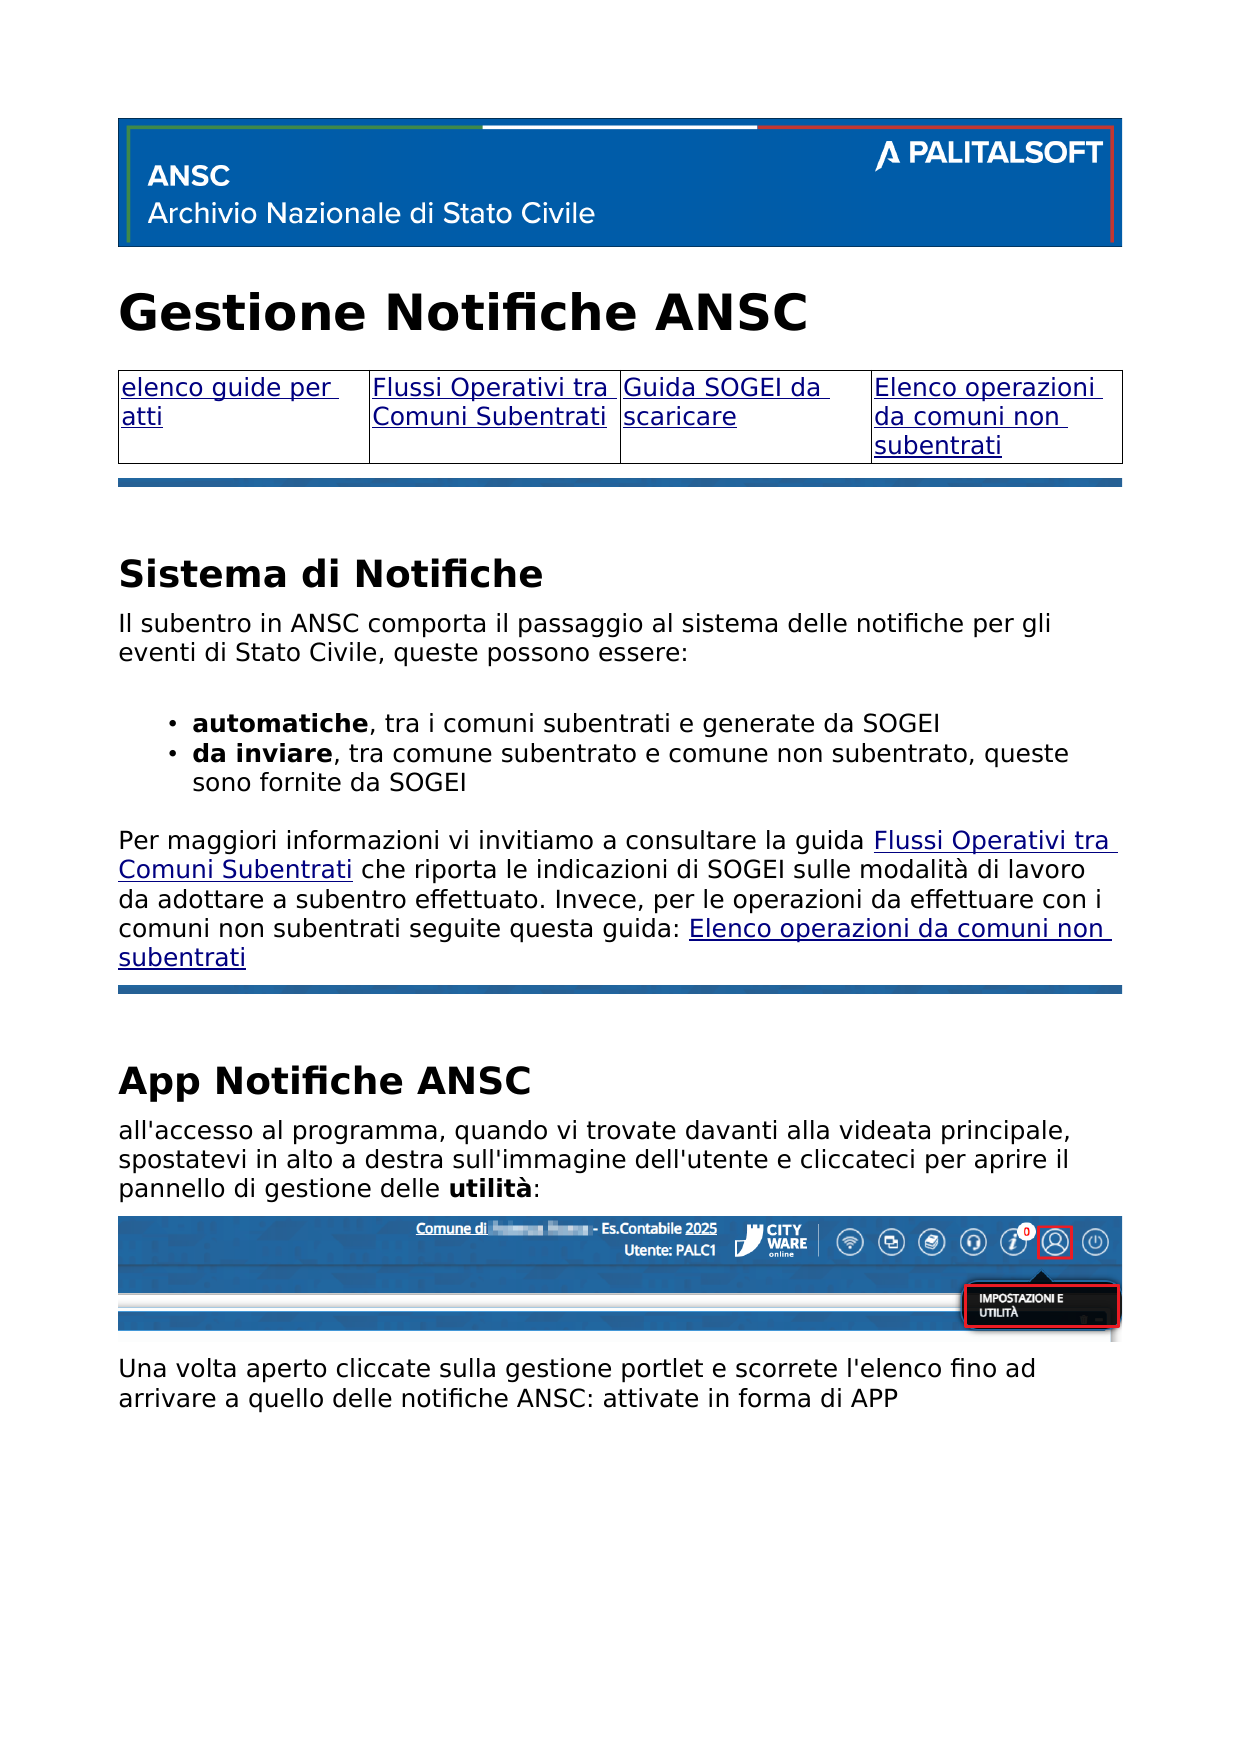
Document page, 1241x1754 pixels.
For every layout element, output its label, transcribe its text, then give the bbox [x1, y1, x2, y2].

table_header Flussi Operativi tra Comuni Subentrati [370, 371, 620, 463]
subtitle Gestione Notifiche ANSC [118, 284, 1122, 342]
table_header Guida SOGEI da scaricare [621, 371, 871, 463]
picture [118, 478, 1123, 487]
table_header elenco guide per atti [119, 371, 369, 463]
text Il subentro in ANSC comporta il passaggio al sistema delle notifiche per gli eventi di Stato Civile, queste possono essere: [118, 609, 1122, 668]
table_header Elenco operazioni da comuni non subentrati [872, 371, 1122, 463]
text all'accesso al programma, quando vi trovate davanti alla videata principale, spostatevi in alto a destra sull'immagine dell'utente e cliccateci per aprire il pannello di gestione delle utilità: [118, 1116, 1122, 1203]
picture [118, 985, 1123, 994]
text Per maggiori informazioni vi invitiamo a consultare la guida Flussi Operativi tra Comuni Subentrati che riporta le indicazioni di SOGEI sulle modalità di lavoro da adottare a subentro effettuato. Invece, per le operazioni da effettuare con i comuni non subentrati seguite questa guida: Elenco operazioni da comuni non subentrati [118, 827, 1122, 972]
list automatiche, tra i comuni subentrati e generate da SOGEI [177, 709, 1122, 739]
picture [118, 1216, 1123, 1342]
picture [118, 118, 1123, 247]
list da inviare, tra comune subentrato e comune non subentrato, queste sono fornite da SOGEI [177, 739, 1122, 797]
subtitle App Notifiche ANSC [118, 1060, 1122, 1103]
subtitle Sistema di Notifiche [118, 553, 1122, 597]
text Una volta aperto cliccate sulla gestione portlet e scorrete l'elenco fino ad arrivare a quello delle notifiche ANSC: attivate in forma di APP [118, 1354, 1122, 1413]
